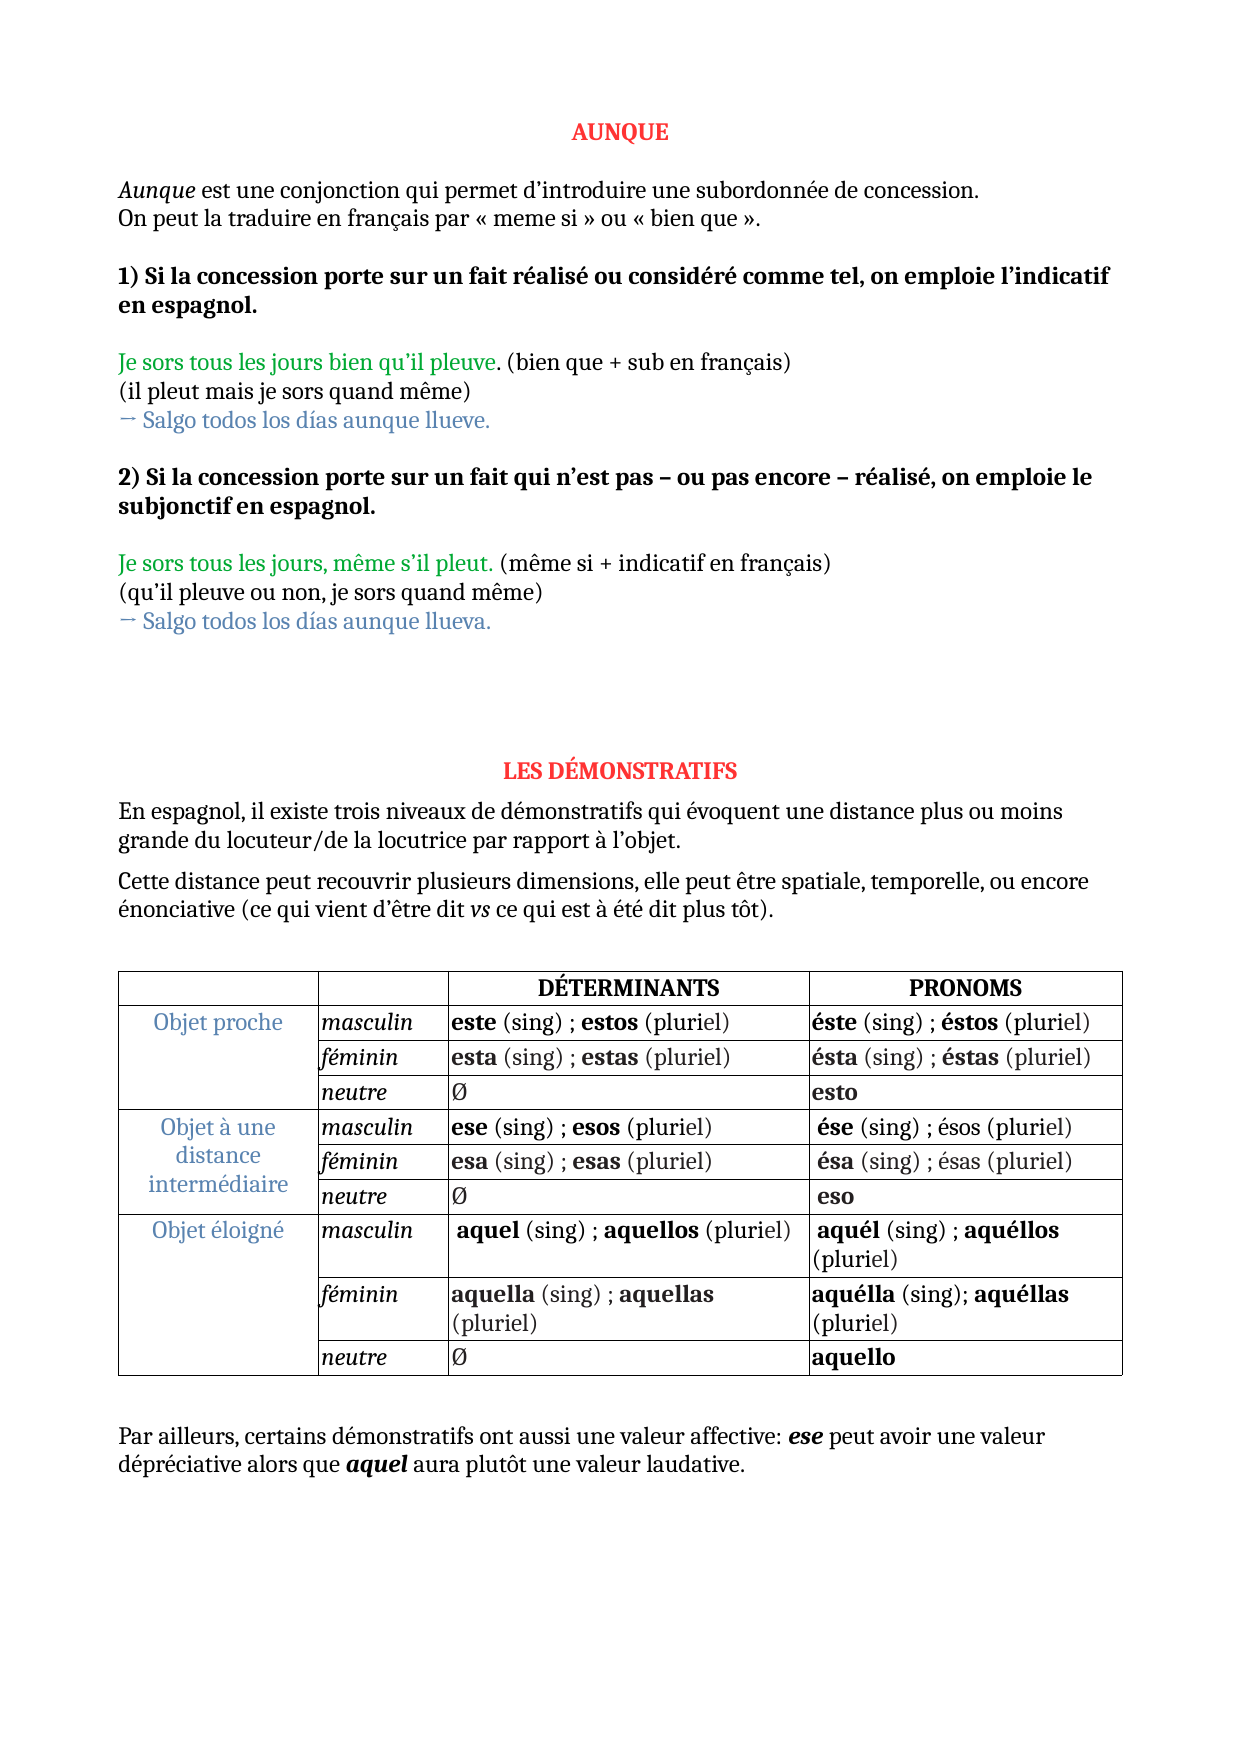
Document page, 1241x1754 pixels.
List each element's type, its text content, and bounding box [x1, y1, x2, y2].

text Je sors tous les jours, même s’il pleut. (même si + indicatif en français) [118, 549, 1122, 578]
table_cell Ø [449, 1341, 809, 1375]
table_cell masculin [319, 1006, 448, 1040]
table_cell neutre [319, 1180, 448, 1213]
table_cell neutre [319, 1341, 448, 1375]
table_cell ésa (sing) ; ésas (pluriel) [810, 1145, 1122, 1179]
table_cell féminin [319, 1278, 448, 1340]
table_cell esta (sing) ; estas (pluriel) [449, 1041, 809, 1075]
table_cell féminin [319, 1041, 448, 1075]
table_header Pronoms [810, 972, 1122, 1005]
table_cell este (sing) ; estos (pluriel) [449, 1006, 809, 1040]
text Les démonstratifs [118, 757, 1122, 785]
text (il pleut mais je sors quand même) [118, 377, 1122, 406]
table_cell aquello [810, 1341, 1122, 1375]
text 1) Si la concession porte sur un fait réalisé ou considéré comme tel, on emploie l’indicatif en espagnol. [118, 262, 1122, 319]
table_cell esto [810, 1076, 1122, 1109]
table_cell masculin [319, 1110, 448, 1144]
table_cell aquella (sing) ; aquellas (pluriel) [449, 1278, 809, 1340]
text AUNQUE [118, 118, 1122, 147]
table_cell éste (sing) ; éstos (pluriel) [810, 1006, 1122, 1040]
table_cell Objet éloigné [119, 1215, 318, 1375]
table_cell Objet proche [119, 1006, 318, 1109]
text → Salgo todos los días aunque llueva. [118, 607, 1122, 636]
table_header [119, 972, 318, 1005]
text Par ailleurs, certains démonstratifs ont aussi une valeur affective: ese peut avoir une valeur dépréciative alors que aquel aura plutôt une valeur laudative. [118, 1422, 1122, 1479]
table_cell masculin [319, 1215, 448, 1277]
table_cell Ø [449, 1076, 809, 1109]
text En espagnol, il existe trois niveaux de démonstratifs qui évoquent une distance plus ou moins grande du locuteur/de la locutrice par rapport à l’objet. [118, 797, 1122, 855]
table_header Déterminants [449, 972, 809, 1005]
text Cette distance peut recouvrir plusieurs dimensions, elle peut être spatiale, temporelle, ou encore énonciative (ce qui vient d’être dit vs ce qui est à été dit plus tôt). [118, 867, 1122, 924]
table_cell ésta (sing) ; éstas (pluriel) [810, 1041, 1122, 1075]
text On peut la traduire en français par « meme si » ou « bien que ». [118, 204, 1122, 233]
text 2) Si la concession porte sur un fait qui n’est pas – ou pas encore – réalisé, on emploie le subjonctif en espagnol. [118, 463, 1122, 521]
table_cell aquel (sing) ; aquellos (pluriel) [449, 1215, 809, 1277]
table_header [319, 972, 448, 1005]
table_cell esa (sing) ; esas (pluriel) [449, 1145, 809, 1179]
table_cell eso [810, 1180, 1122, 1213]
table_cell Objet à une distance intermédiaire [119, 1110, 318, 1213]
table_cell ese (sing) ; esos (pluriel) [449, 1110, 809, 1144]
table_cell aquélla (sing); aquéllas (pluriel) [810, 1278, 1122, 1340]
table_cell féminin [319, 1145, 448, 1179]
table_cell ése (sing) ; ésos (pluriel) [810, 1110, 1122, 1144]
text Je sors tous les jours bien qu’il pleuve. (bien que + sub en français) [118, 348, 1122, 377]
text Aunque est une conjonction qui permet d’introduire une subordonnée de concession. [118, 176, 1122, 204]
text → Salgo todos los días aunque llueve. [118, 406, 1122, 434]
table_cell aquél (sing) ; aquéllos (pluriel) [810, 1215, 1122, 1277]
table_cell neutre [319, 1076, 448, 1109]
text (qu’il pleuve ou non, je sors quand même) [118, 578, 1122, 607]
table_cell Ø [449, 1180, 809, 1213]
